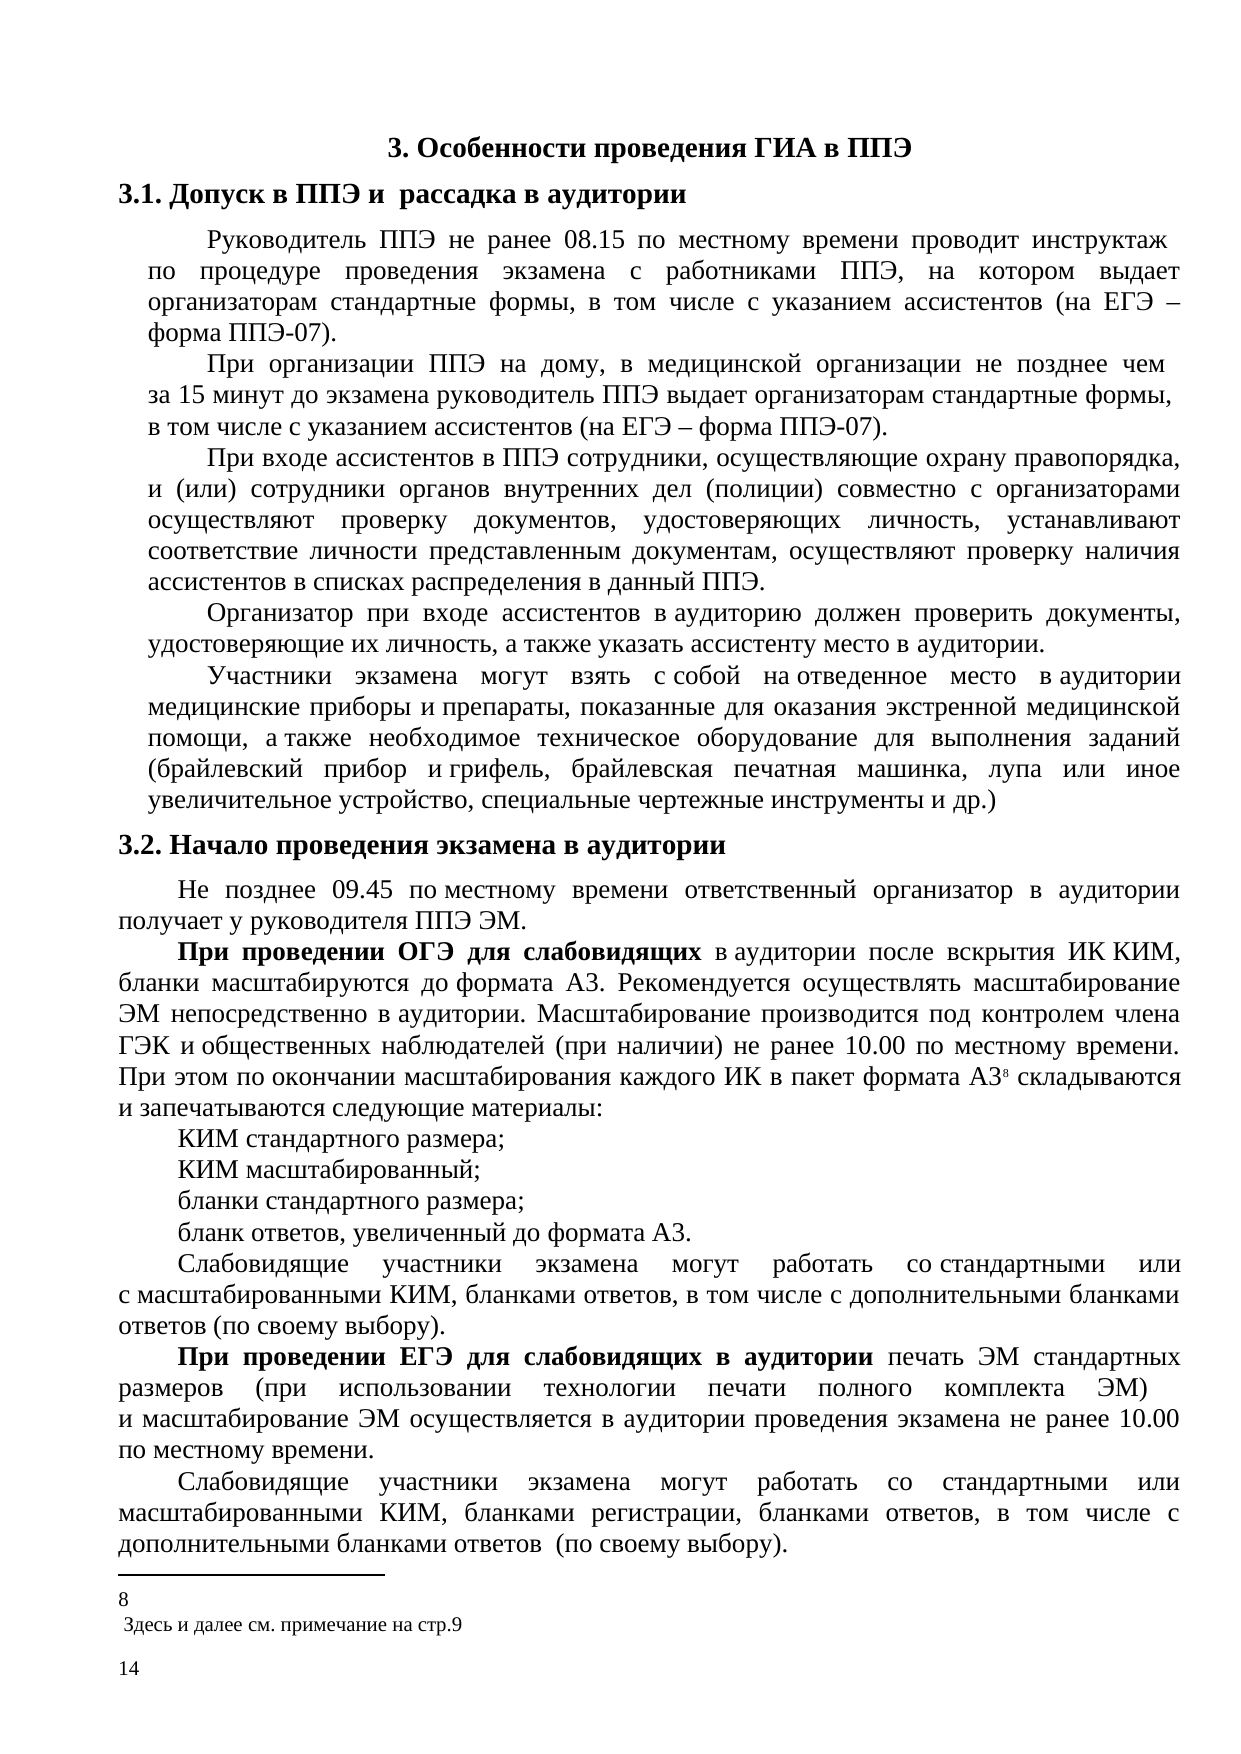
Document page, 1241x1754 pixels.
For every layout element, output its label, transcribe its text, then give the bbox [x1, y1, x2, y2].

text Организатор при входе ассистентов в аудиторию должен проверить документы, удостоверяющие их личность, а также указать ассистенту место в аудитории. [148, 596, 1181, 659]
subtitle 3.1. Допуск в ППЭ и рассадка в аудитории [118, 177, 1181, 210]
text При проведении ОГЭ для слабовидящих в аудитории после вскрытия ИК КИМ, бланки масштабируются до формата А3. Рекомендуется осуществлять масштабирование ЭМ непосредственно в аудитории. Масштабирование производится под контролем члена ГЭК и общественных наблюдателей (при наличии) не ранее 10.00 по местному времени. При этом по окончании масштабирования каждого ИК в пакет формата А3 складываются и запечатываются следующие материалы: [118, 935, 1181, 1122]
text Здесь и далее см. примечание на стр.9 [118, 1581, 1181, 1636]
subtitle 3. Особенности проведения ГИА в ППЭ [118, 131, 1181, 164]
text КИМ масштабированный; [118, 1153, 1181, 1184]
text бланк ответов, увеличенный до формата А3. [118, 1216, 1181, 1247]
text КИМ стандартного размера; [118, 1122, 1181, 1153]
text При организации ППЭ на дому, в медицинской организации не позднее чем за 15 минут до экзамена руководитель ППЭ выдает организаторам стандартные формы, в том числе с указанием ассистентов (на ЕГЭ – форма ППЭ-07). [148, 347, 1181, 441]
text При входе ассистентов в ППЭ сотрудники, осуществляющие охрану правопорядка, и (или) сотрудники органов внутренних дел (полиции) совместно с организаторами осуществляют проверку документов, удостоверяющих личность, устанавливают соответствие личности представленным документам, осуществляют проверку наличия ассистентов в списках распределения в данный ППЭ. [148, 441, 1181, 596]
text При проведении ЕГЭ для слабовидящих в аудитории печать ЭМ стандартных размеров (при использовании технологии печати полного комплекта ЭМ) и масштабирование ЭМ осуществляется в аудитории проведения экзамена не ранее 10.00 по местному времени. [118, 1340, 1181, 1465]
text Руководитель ППЭ не ранее 08.15 по местному времени проводит инструктаж по процедуре проведения экзамена с работниками ППЭ, на котором выдает организаторам стандартные формы, в том числе с указанием ассистентов (на ЕГЭ – форма ППЭ-07). [148, 223, 1181, 347]
text бланки стандартного размера; [118, 1184, 1181, 1216]
text Не позднее 09.45 по местному времени ответственный организатор в аудитории получает у руководителя ППЭ ЭМ. [118, 873, 1181, 935]
text Слабовидящие участники экзамена могут работать со стандартными или с масштабированными КИМ, бланками ответов, в том числе с дополнительными бланками ответов (по своему выбору). [118, 1247, 1181, 1340]
text Слабовидящие участники экзамена могут работать со стандартными или масштабированными КИМ, бланками регистрации, бланками ответов, в том числе с дополнительными бланками ответов (по своему выбору). [118, 1465, 1181, 1558]
text Участники экзамена могут взять с собой на отведенное место в аудитории медицинские приборы и препараты, показанные для оказания экстренной медицинской помощи, а также необходимое техническое оборудование для выполнения заданий (брайлевский прибор и грифель, брайлевская печатная машинка, лупа или иное увеличительное устройство, специальные чертежные инструменты и др.) [148, 659, 1181, 814]
subtitle 3.2. Начало проведения экзамена в аудитории [118, 827, 1181, 861]
